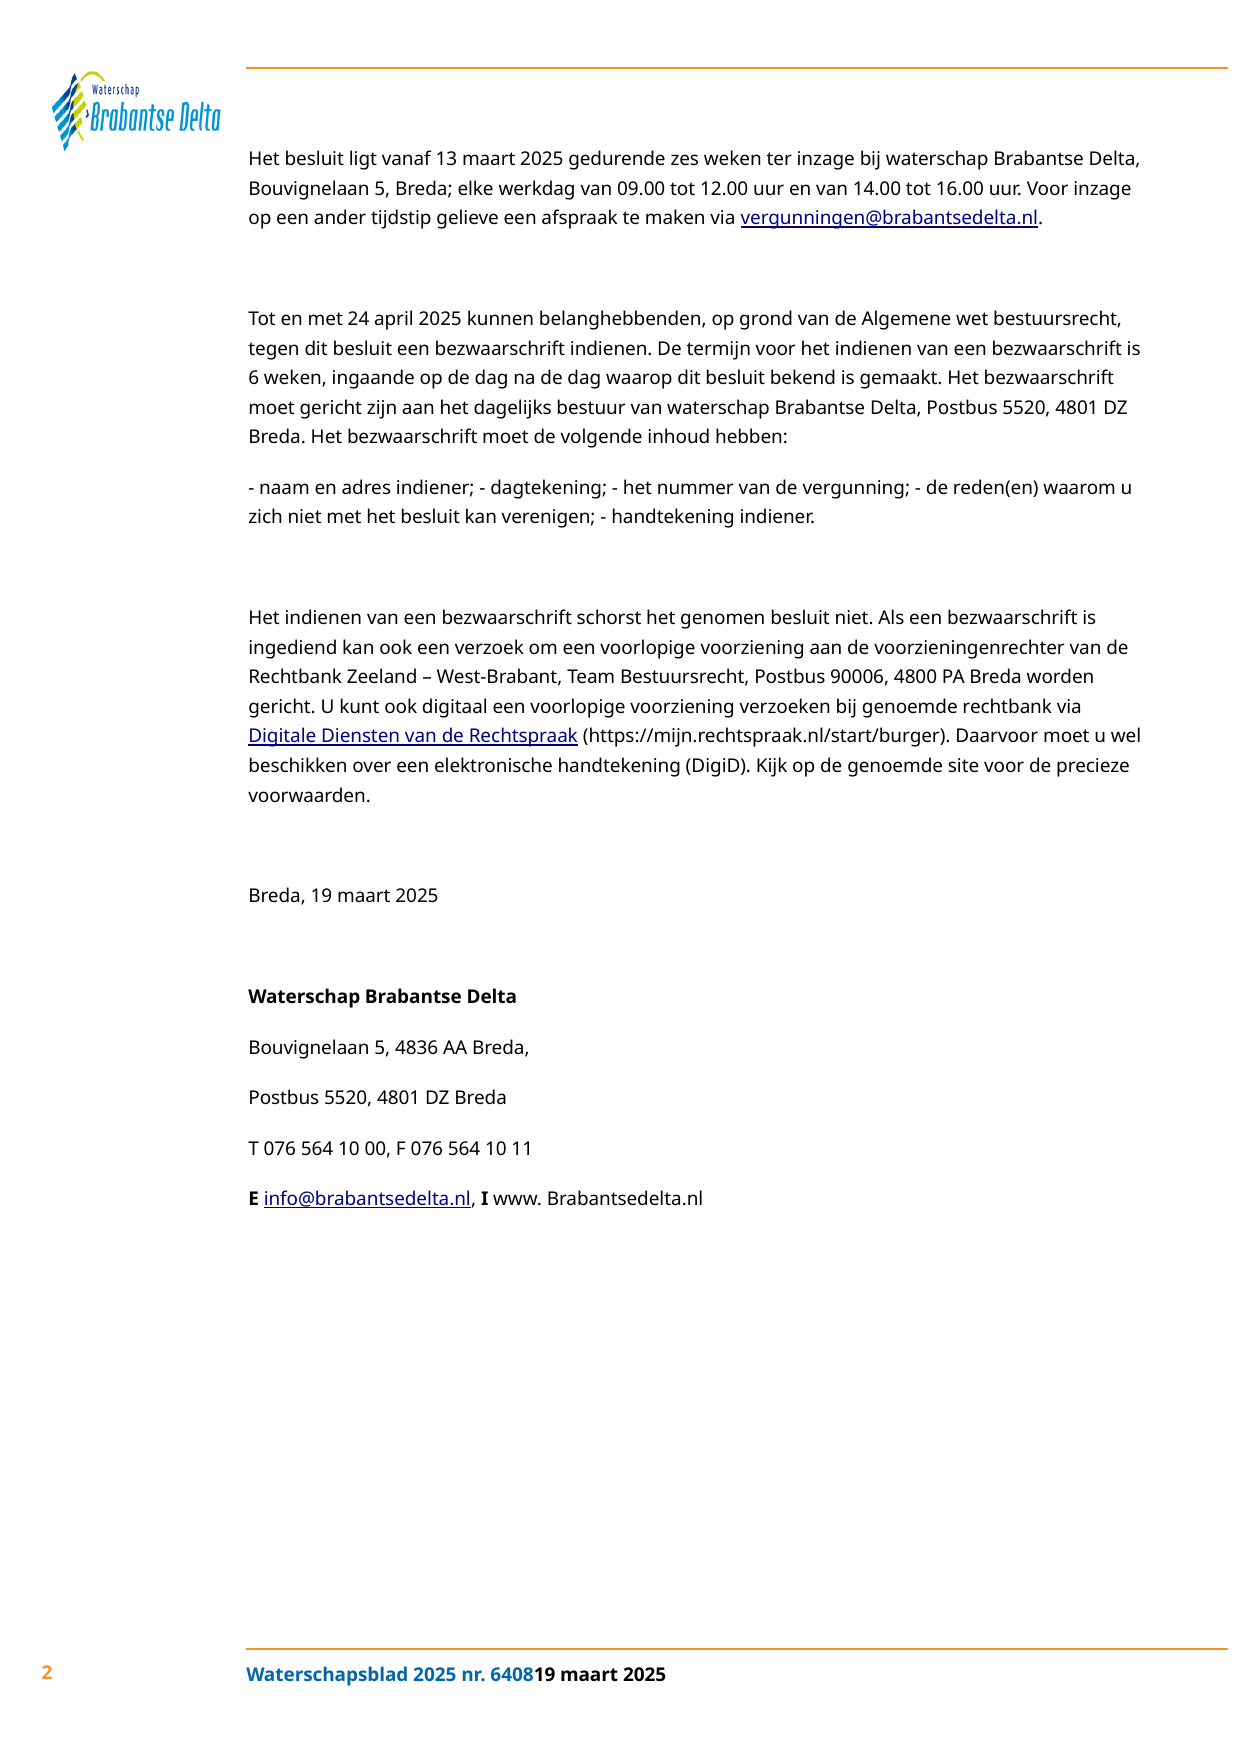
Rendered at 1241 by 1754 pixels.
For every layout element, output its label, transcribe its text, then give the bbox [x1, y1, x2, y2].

text Bouvignelaan 5, 4836 AA Breda, [248, 1034, 1152, 1060]
text Breda, 19 maart 2025 [248, 883, 1152, 908]
text Tot en met 24 april 2025 kunnen belanghebbenden, op grond van de Algemene wet bestuursrecht, tegen dit besluit een bezwaarschrift indienen. De termijn voor het indienen van een bezwaarschrift is 6 weken, ingaande op de dag na de dag waarop dit besluit bekend is gemaakt. Het bezwaarschrift moet gericht zijn aan het dagelijks bestuur van waterschap Brabantse Delta, Postbus 5520, 4801 DZ Breda. Het bezwaarschrift moet de volgende inhoud hebben: [248, 305, 1152, 449]
text T 076 564 10 00, F 076 564 10 11 [248, 1135, 1152, 1161]
picture [41, 47, 231, 172]
text Het besluit ligt vanaf 13 maart 2025 gedurende zes weken ter inzage bij waterschap Brabantse Delta, Bouvignelaan 5, Breda; elke werkdag van 09.00 tot 12.00 uur en van 14.00 tot 16.00 uur. Voor inzage op een ander tijdstip gelieve een afspraak te maken via vergunningen@brabantsedelta.nl. [248, 145, 1152, 230]
text Postbus 5520, 4801 DZ Breda [248, 1084, 1152, 1110]
text Waterschap Brabantse Delta [248, 983, 1152, 1009]
text - naam en adres indiener; - dagtekening; - het nummer van de vergunning; - de reden(en) waarom u zich niet met het besluit kan verenigen; - handtekening indiener. [248, 474, 1152, 529]
text E info@brabantsedelta.nl, I www. Brabantsedelta.nl [248, 1185, 1152, 1211]
text Het indienen van een bezwaarschrift schorst het genomen besluit niet. Als een bezwaarschrift is ingediend kan ook een verzoek om een voorlopige voorziening aan de voorzieningenrechter van de Rechtbank Zeeland – West-Brabant, Team Bestuursrecht, Postbus 90006, 4800 PA Breda worden gericht. U kunt ook digitaal een voorlopige voorziening verzoeken bij genoemde rechtbank via Digitale Diensten van de Rechtspraak (https://mijn.rechtspraak.nl/start/burger). Daarvoor moet u wel beschikken over een elektronische handtekening (DigiD). Kijk op de genoemde site voor de precieze voorwaarden. [248, 604, 1152, 808]
